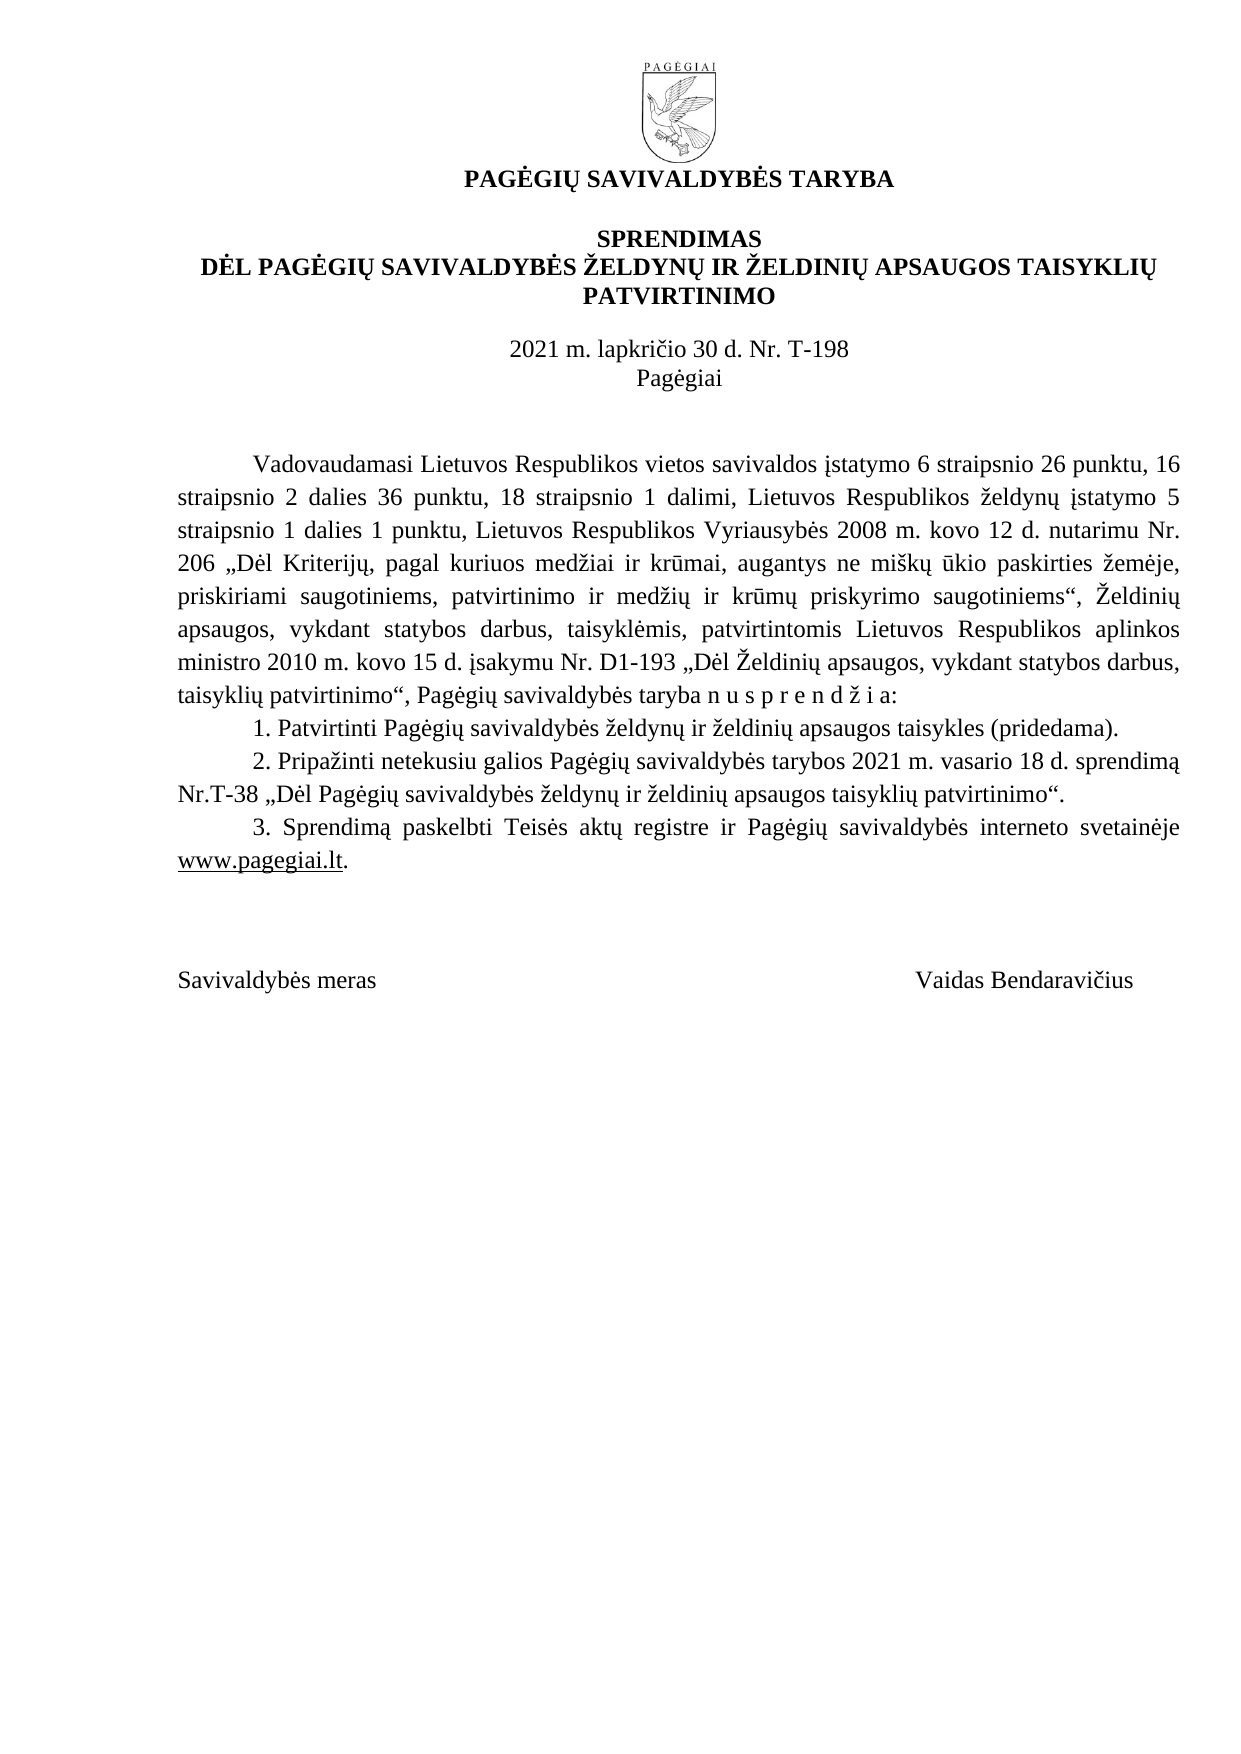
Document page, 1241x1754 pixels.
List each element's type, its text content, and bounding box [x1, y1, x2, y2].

text PAGĖGIŲ SAVIVALDYBĖS TARYBA [177, 164, 1181, 193]
text DĖL PAGĖGIŲ SAVIVALDYBĖS ŽELDYNŲ IR ŽELDINIŲ APSAUGOS TAISYKLIŲ PATVIRTINIMO [177, 252, 1181, 310]
text 3. Sprendimą paskelbti Teisės aktų registre ir Pagėgių savivaldybės interneto svetainėje www.pagegiai.lt. [177, 812, 1181, 874]
text Savivaldybės meras Vaidas Bendaravičius [177, 965, 1181, 993]
text 2. Pripažinti netekusiu galios Pagėgių savivaldybės tarybos 2021 m. vasario 18 d. sprendimą Nr.T-38 „Dėl Pagėgių savivaldybės želdynų ir želdinių apsaugos taisyklių patvirtinimo“. [177, 746, 1181, 808]
text Vadovaudamasi Lietuvos Respublikos vietos savivaldos įstatymo 6 straipsnio 26 punktu, 16 straipsnio 2 dalies 36 punktu, 18 straipsnio 1 dalimi, Lietuvos Respublikos želdynų įstatymo 5 straipsnio 1 dalies 1 punktu, Lietuvos Respublikos Vyriausybės 2008 m. kovo 12 d. nutarimu Nr. 206 „Dėl Kriterijų, pagal kuriuos medžiai ir krūmai, augantys ne miškų ūkio paskirties žemėje, priskiriami saugotiniems, patvirtinimo ir medžių ir krūmų priskyrimo saugotiniems“, Želdinių apsaugos, vykdant statybos darbus, taisyklėmis, patvirtintomis Lietuvos Respublikos aplinkos ministro 2010 m. kovo 15 d. įsakymu Nr. D1-193 „Dėl Želdinių apsaugos, vykdant statybos darbus, taisyklių patvirtinimo“, Pagėgių savivaldybės taryba n u s p r e n d ž i a: [177, 449, 1181, 709]
text sprendimas [177, 224, 1181, 252]
text Pagėgiai [177, 363, 1181, 391]
text 1. Patvirtinti Pagėgių savivaldybės želdynų ir želdinių apsaugos taisykles (pridedama). [177, 713, 1181, 742]
text 2021 m. lapkričio 30 d. Nr. T-198 [177, 334, 1181, 363]
